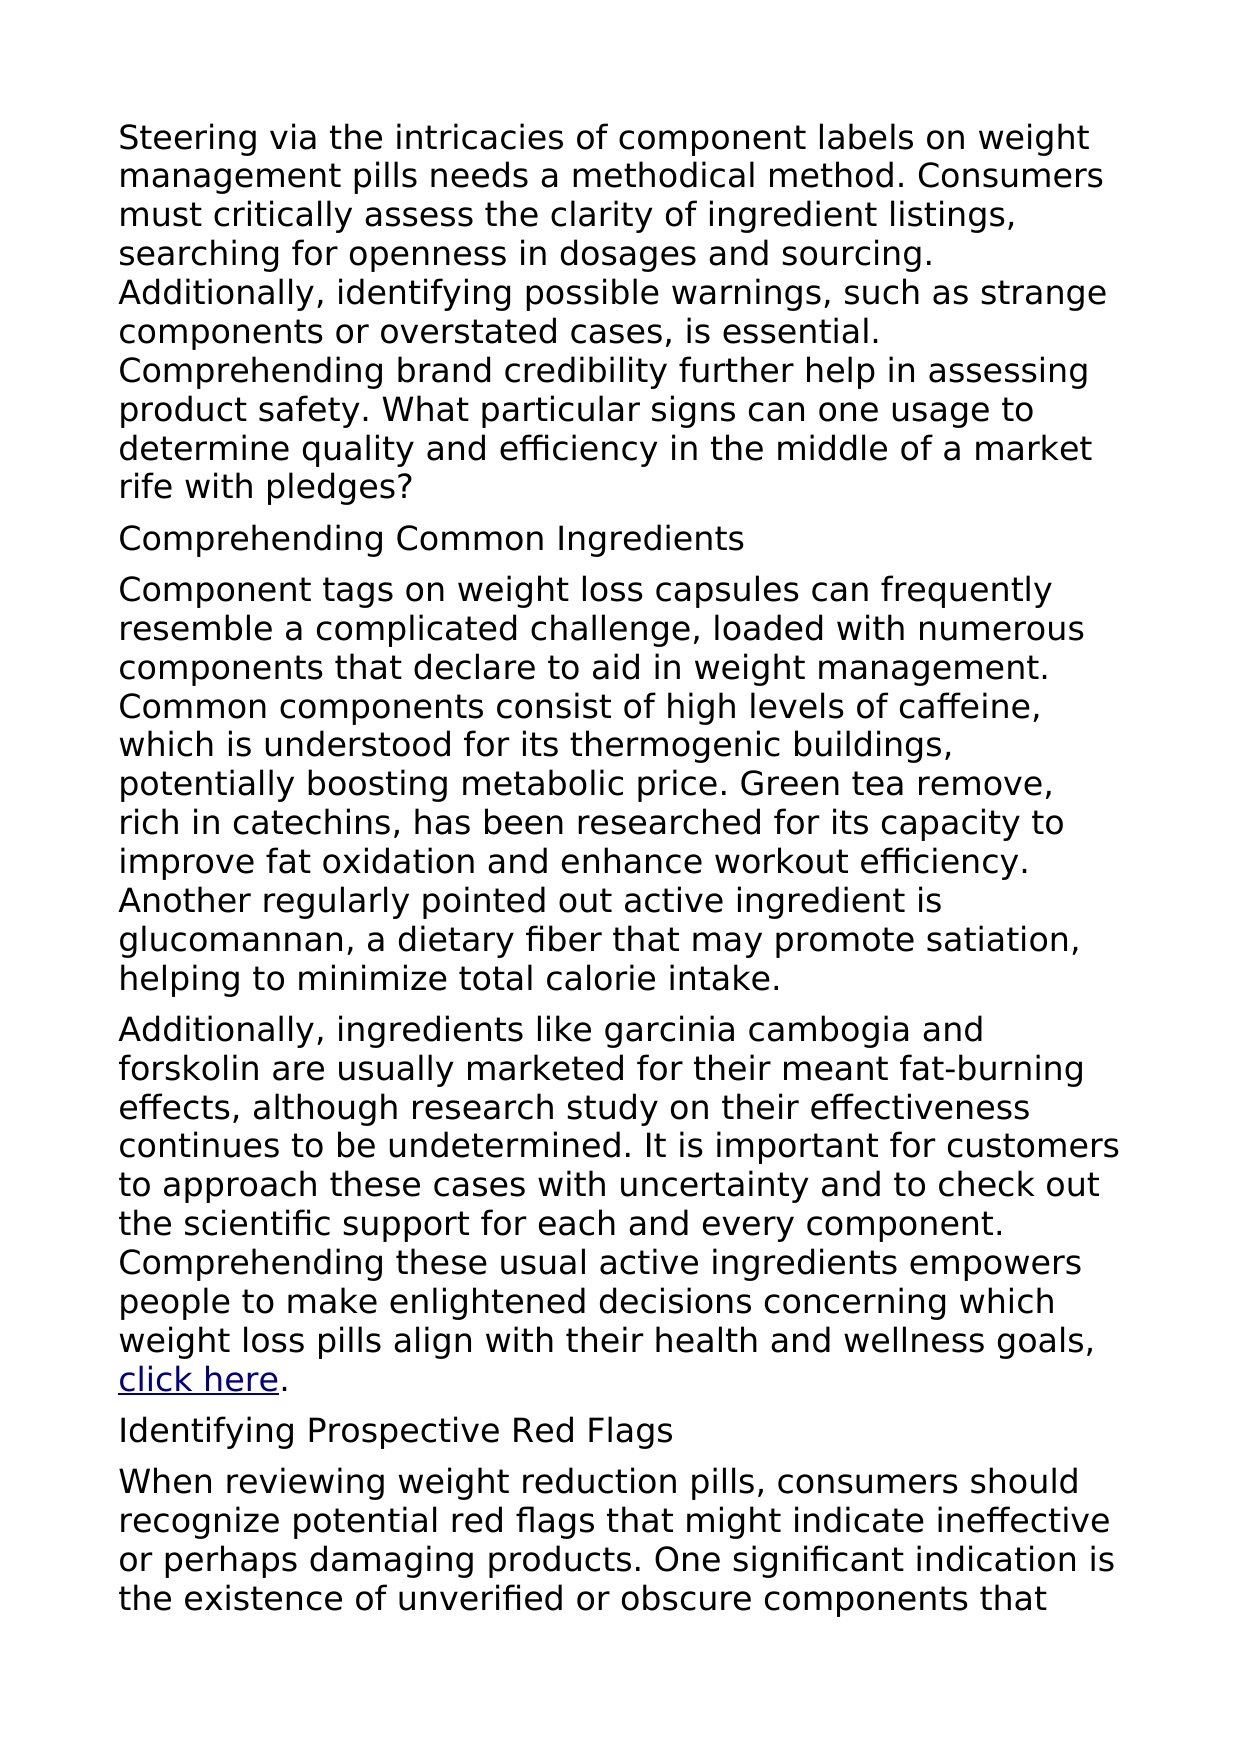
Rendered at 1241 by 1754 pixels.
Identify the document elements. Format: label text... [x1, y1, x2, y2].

text Additionally, ingredients like garcinia cambogia and forskolin are usually marketed for their meant fat-burning effects, although research study on their effectiveness continues to be undetermined. It is important for customers to approach these cases with uncertainty and to check out the scientific support for each and every component. Comprehending these usual active ingredients empowers people to make enlightened decisions concerning which weight loss pills align with their health and wellness goals, click here. [118, 1010, 1122, 1399]
text Component tags on weight loss capsules can frequently resemble a complicated challenge, loaded with numerous components that declare to aid in weight management. Common components consist of high levels of caffeine, which is understood for its thermogenic buildings, potentially boosting metabolic price. Green tea remove, rich in catechins, has been researched for its capacity to improve fat oxidation and enhance workout efficiency. Another regularly pointed out active ingredient is glucomannan, a dietary fiber that may promote satiation, helping to minimize total calorie intake. [118, 571, 1122, 998]
text Identifying Prospective Red Flags [118, 1411, 1122, 1450]
text When reviewing weight reduction pills, consumers should recognize potential red flags that might indicate ineffective or perhaps damaging products. One significant indication is the existence of unverified or obscure components that [118, 1463, 1122, 1618]
text Steering via the intricacies of component labels on weight management pills needs a methodical method. Consumers must critically assess the clarity of ingredient listings, searching for openness in dosages and sourcing. Additionally, identifying possible warnings, such as strange components or overstated cases, is essential. Comprehending brand credibility further help in assessing product safety. What particular signs can one usage to determine quality and efficiency in the middle of a market rife with pledges? [118, 118, 1122, 507]
text Comprehending Common Ingredients [118, 519, 1122, 558]
